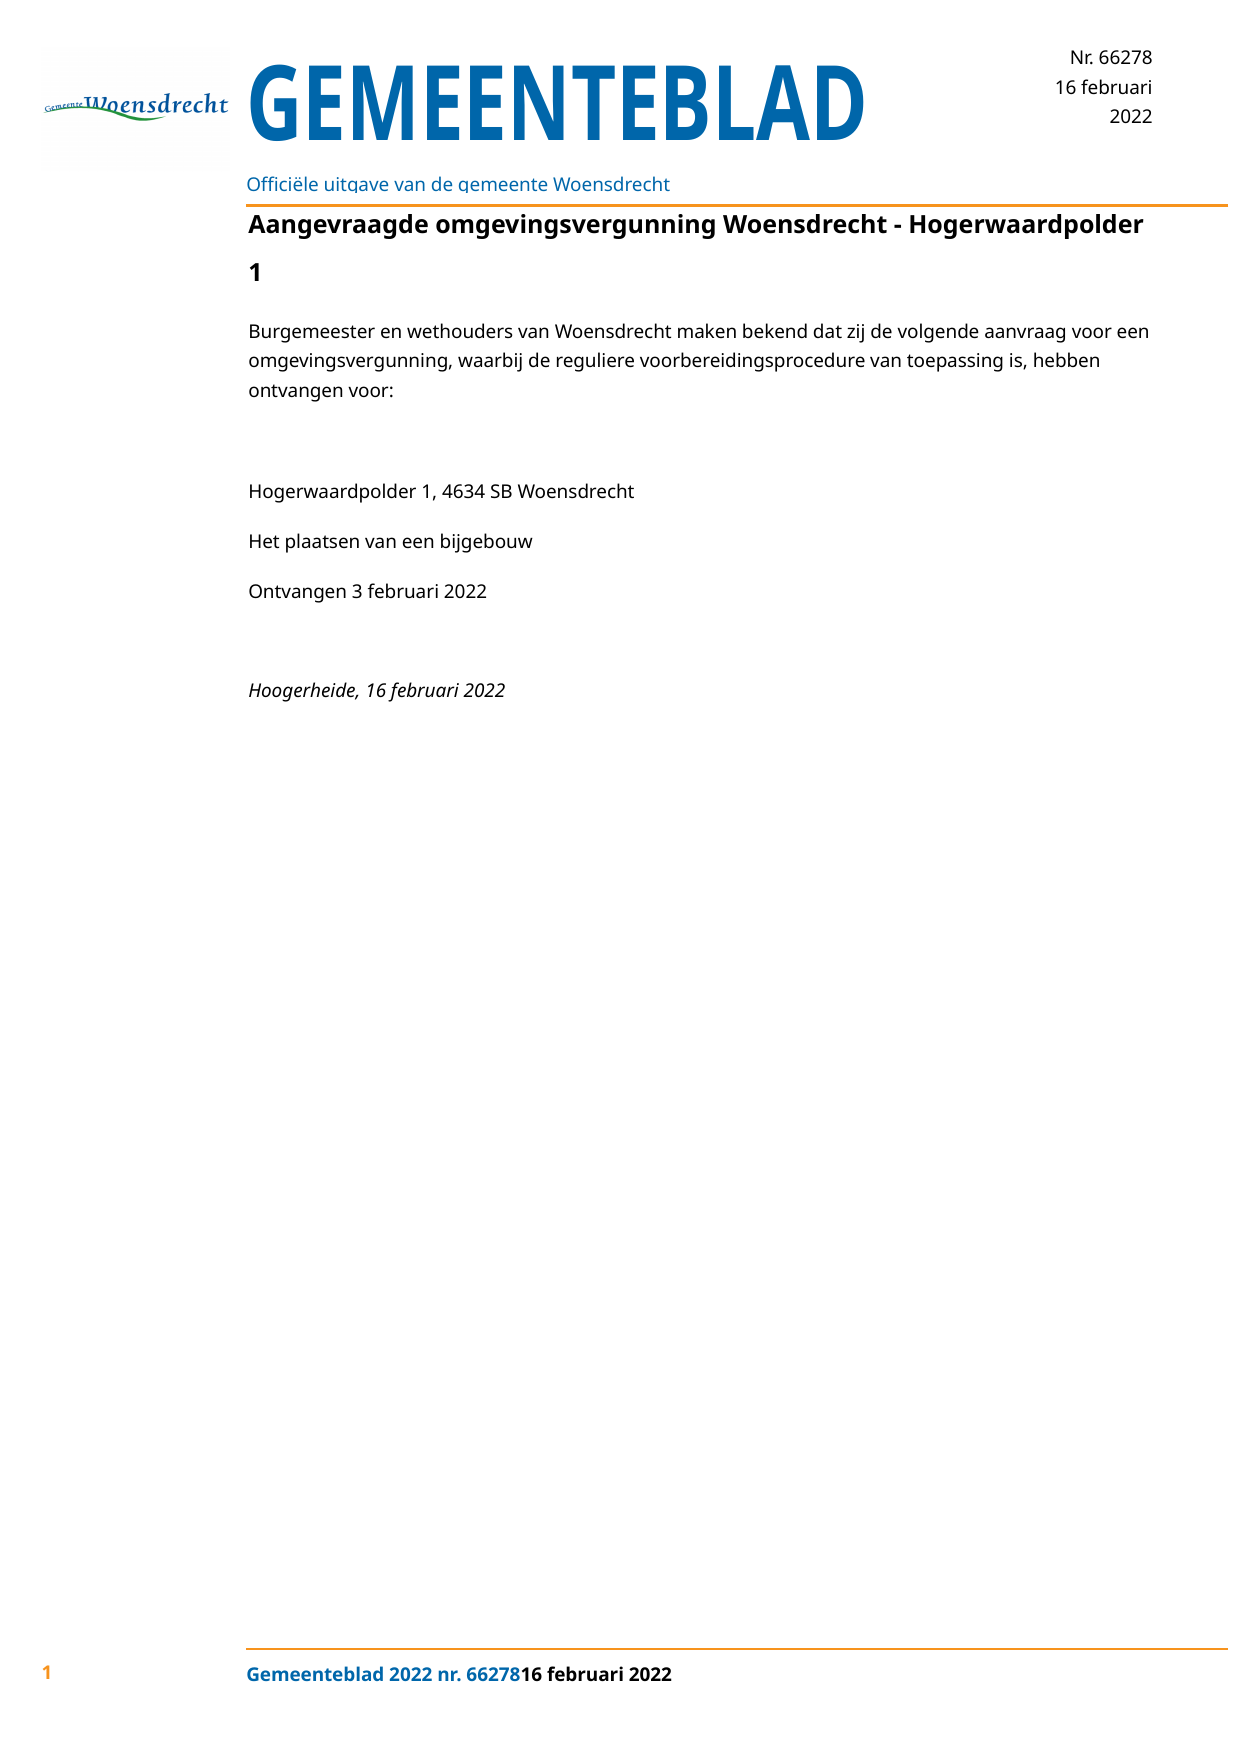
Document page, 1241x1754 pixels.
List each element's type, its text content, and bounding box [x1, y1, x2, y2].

text Hogerwaardpolder 1, 4634 SB Woensdrecht [248, 478, 1152, 504]
text Aangevraagde omgevingsvergunning Woensdrecht - Hogerwaardpolder 1 [248, 207, 1152, 288]
picture [41, 47, 231, 172]
text Burgemeester en wethouders van Woensdrecht maken bekend dat zij de volgende aanvraag voor een omgevingsvergunning, waarbij de reguliere voorbereidingsprocedure van toepassing is, hebben ontvangen voor: [248, 318, 1152, 403]
text Hoogerheide, 16 februari 2022 [248, 677, 1152, 703]
text Ontvangen 3 februari 2022 [248, 579, 1152, 604]
text Het plaatsen van een bijgebouw [248, 528, 1152, 554]
